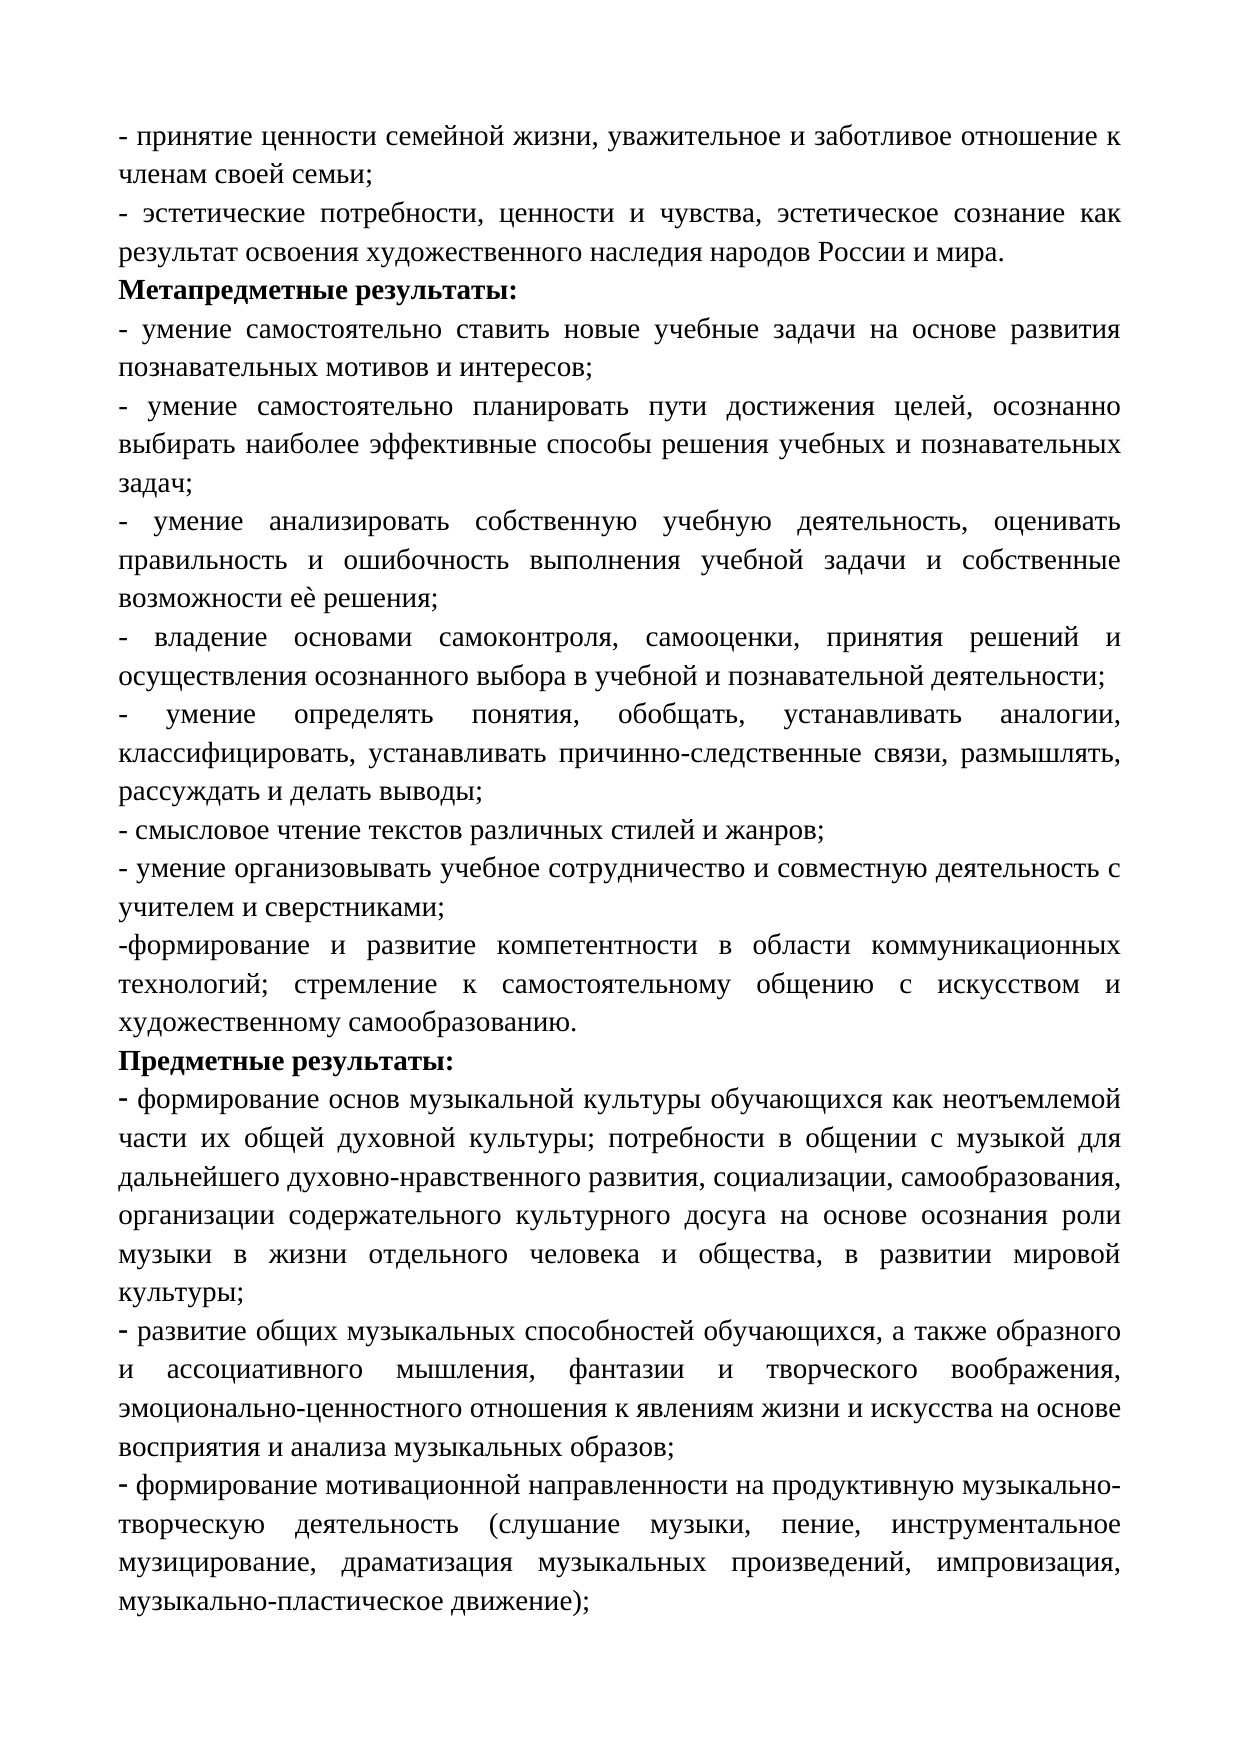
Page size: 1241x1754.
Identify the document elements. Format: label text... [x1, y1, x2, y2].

text - эстетические потребности, ценности и чувства, эстетическое сознание как результат освоения художественного наследия народов России и мира. [118, 195, 1122, 267]
text  формирование мотивационной направленности на продуктивную музыкально-творческую деятельность (слушание музыки, пение, инструментальное музицирование, драматизация музыкальных произведений, импровизация, музыкально-пластическое движение); [118, 1467, 1122, 1617]
text - принятие ценности семейной жизни, уважительное и заботливое отношение к членам своей семьи; [118, 118, 1122, 190]
text Предметные результаты: [118, 1043, 1122, 1077]
text - умение самостоятельно ставить новые учебные задачи на основе развития познавательных мотивов и интересов; [118, 311, 1122, 383]
text - умение определять понятия, обобщать, устанавливать аналогии, классифицировать, устанавливать причинно-следственные связи, размышлять, рассуждать и делать выводы; [118, 696, 1122, 807]
text - умение организовывать учебное сотрудничество и совместную деятельность с учителем и сверстниками; [118, 850, 1122, 922]
text - умение анализировать собственную учебную деятельность, оценивать правильность и ошибочность выполнения учебной задачи и собственные возможности еѐ решения; [118, 503, 1122, 614]
text -формирование и развитие компетентности в области коммуникационных технологий; стремление к самостоятельному общению с искусством и художественному самообразованию. [118, 927, 1122, 1038]
text - смысловое чтение текстов различных стилей и жанров; [118, 812, 1122, 845]
text  формирование основ музыкальной культуры обучающихся как неотъемлемой части их общей духовной культуры; потребности в общении с музыкой для дальнейшего духовно-нравственного развития, социализации, самообразования, организации содержательного культурного досуга на основе осознания роли музыки в жизни отдельного человека и общества, в развитии мировой культуры; [118, 1082, 1122, 1308]
text  развитие общих музыкальных способностей обучающихся, а также образного и ассоциативного мышления, фантазии и творческого воображения, эмоционально-ценностного отношения к явлениям жизни и искусства на основе восприятия и анализа музыкальных образов; [118, 1313, 1122, 1462]
text - умение самостоятельно планировать пути достижения целей, осознанно выбирать наиболее эффективные способы решения учебных и познавательных задач; [118, 388, 1122, 498]
text - владение основами самоконтроля, самооценки, принятия решений и осуществления осознанного выбора в учебной и познавательной деятельности; [118, 619, 1122, 691]
text Метапредметные результаты: [118, 272, 1122, 306]
